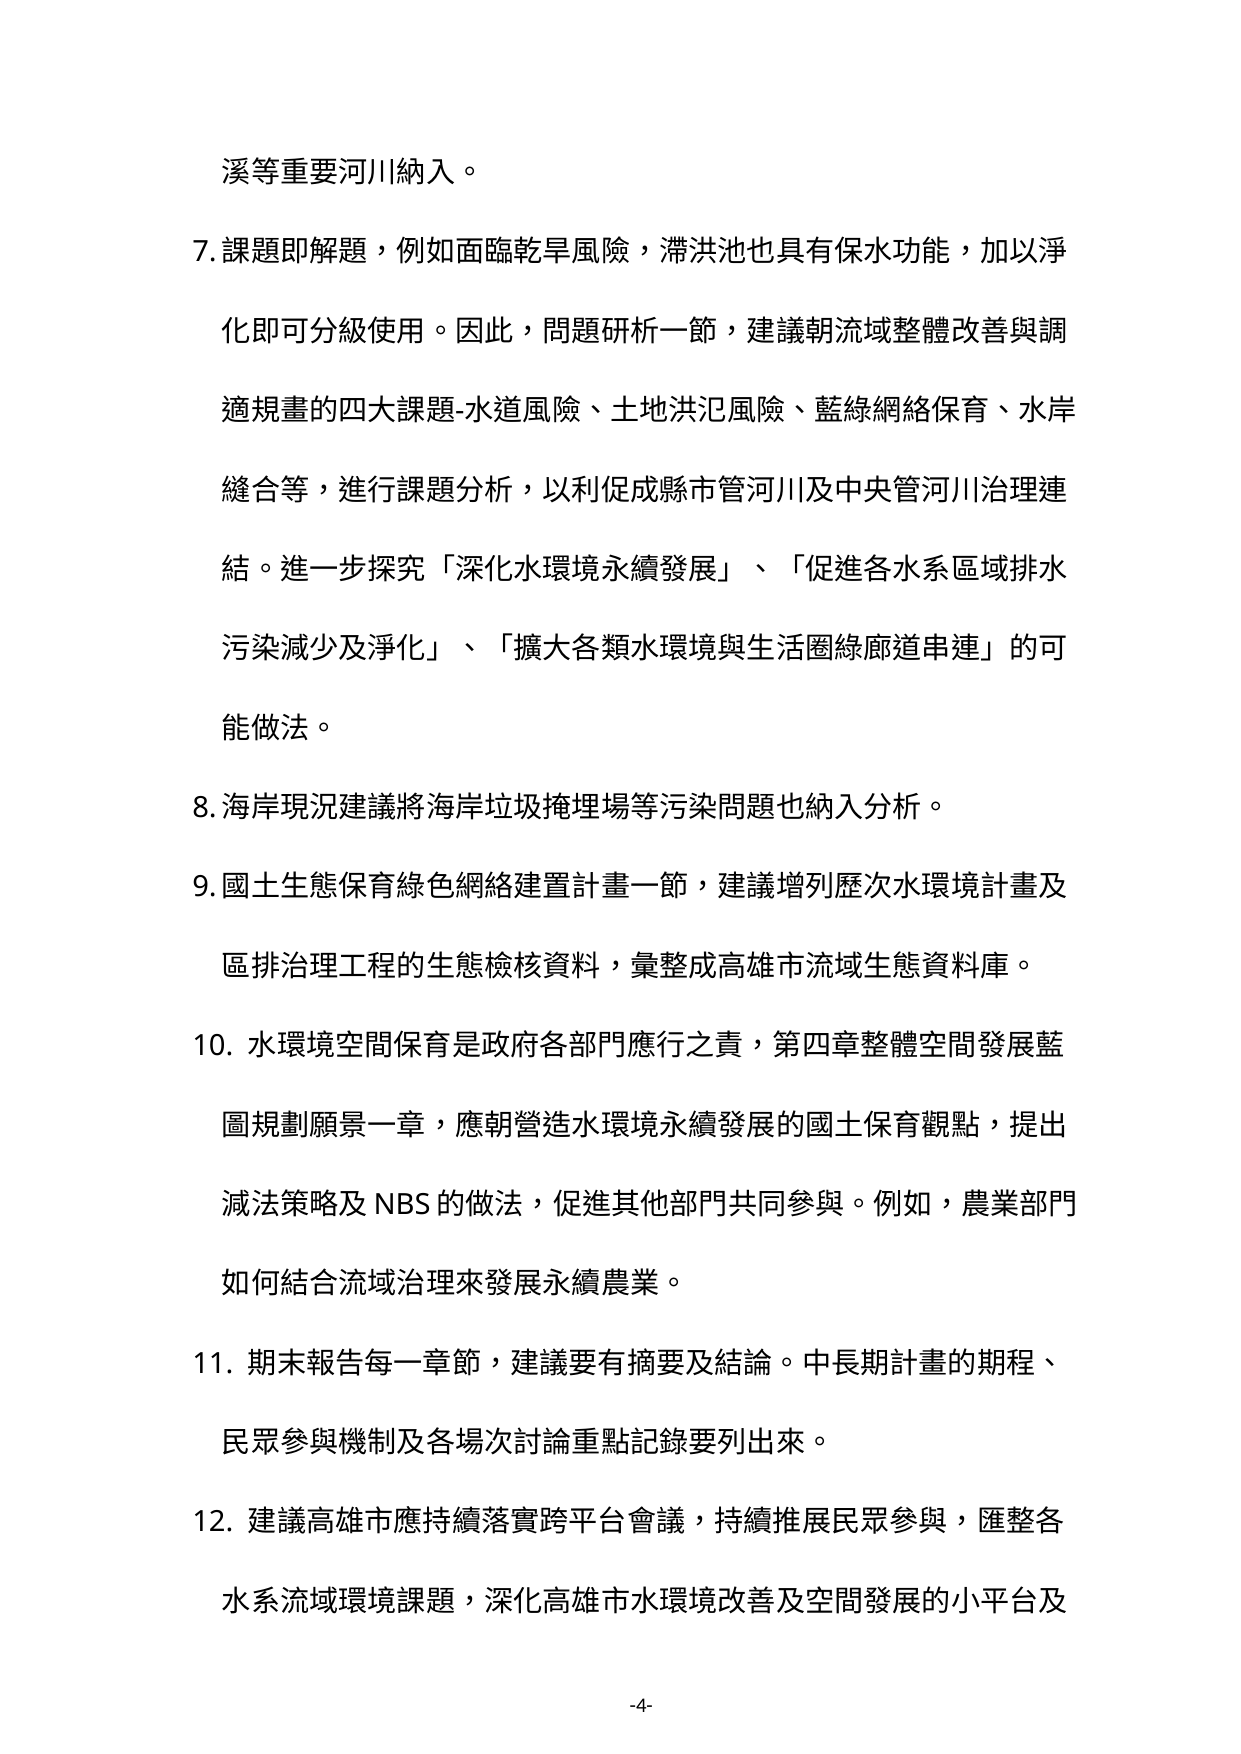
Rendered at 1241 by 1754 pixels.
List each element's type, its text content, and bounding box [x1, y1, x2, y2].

list 期末報告每一章節，建議要有摘要及結論。中長期計畫的期程、民眾參與機制及各場次討論重點記錄要列出來。 [192, 1313, 1092, 1472]
list 水環境空間保育是政府各部門應行之責，第四章整體空間發展藍圖規劃願景一章，應朝營造水環境永續發展的國土保育觀點，提出減法策略及NBS的做法，促進其他部門共同參與。例如，農業部門如何結合流域治理來發展永續農業。 [192, 996, 1092, 1313]
list 課題即解題，例如面臨乾旱風險，滯洪池也具有保水功能，加以淨化即可分級使用。因此，問題研析一節，建議朝流域整體改善與調適規畫的四大課題-水道風險、土地洪氾風險、藍綠網絡保育、水岸縫合等，進行課題分析，以利促成縣市管河川及中央管河川治理連結。進一步探究「深化水環境永續發展」、「促進各水系區域排水污染減少及淨化」、「擴大各類水環境與生活圈綠廊道串連」的可能做法。 [192, 202, 1092, 758]
list 溪等重要河川納入。 [192, 123, 1092, 202]
list 海岸現況建議將海岸垃圾掩埋場等污染問題也納入分析。 [192, 758, 1092, 837]
list 國土生態保育綠色網絡建置計畫一節，建議增列歷次水環境計畫及區排治理工程的生態檢核資料，彙整成高雄市流域生態資料庫。 [192, 837, 1092, 996]
list 建議高雄市應持續落實跨平台會議，持續推展民眾參與，匯整各水系流域環境課題，深化高雄市水環境改善及空間發展的小平台及 [192, 1472, 1092, 1631]
